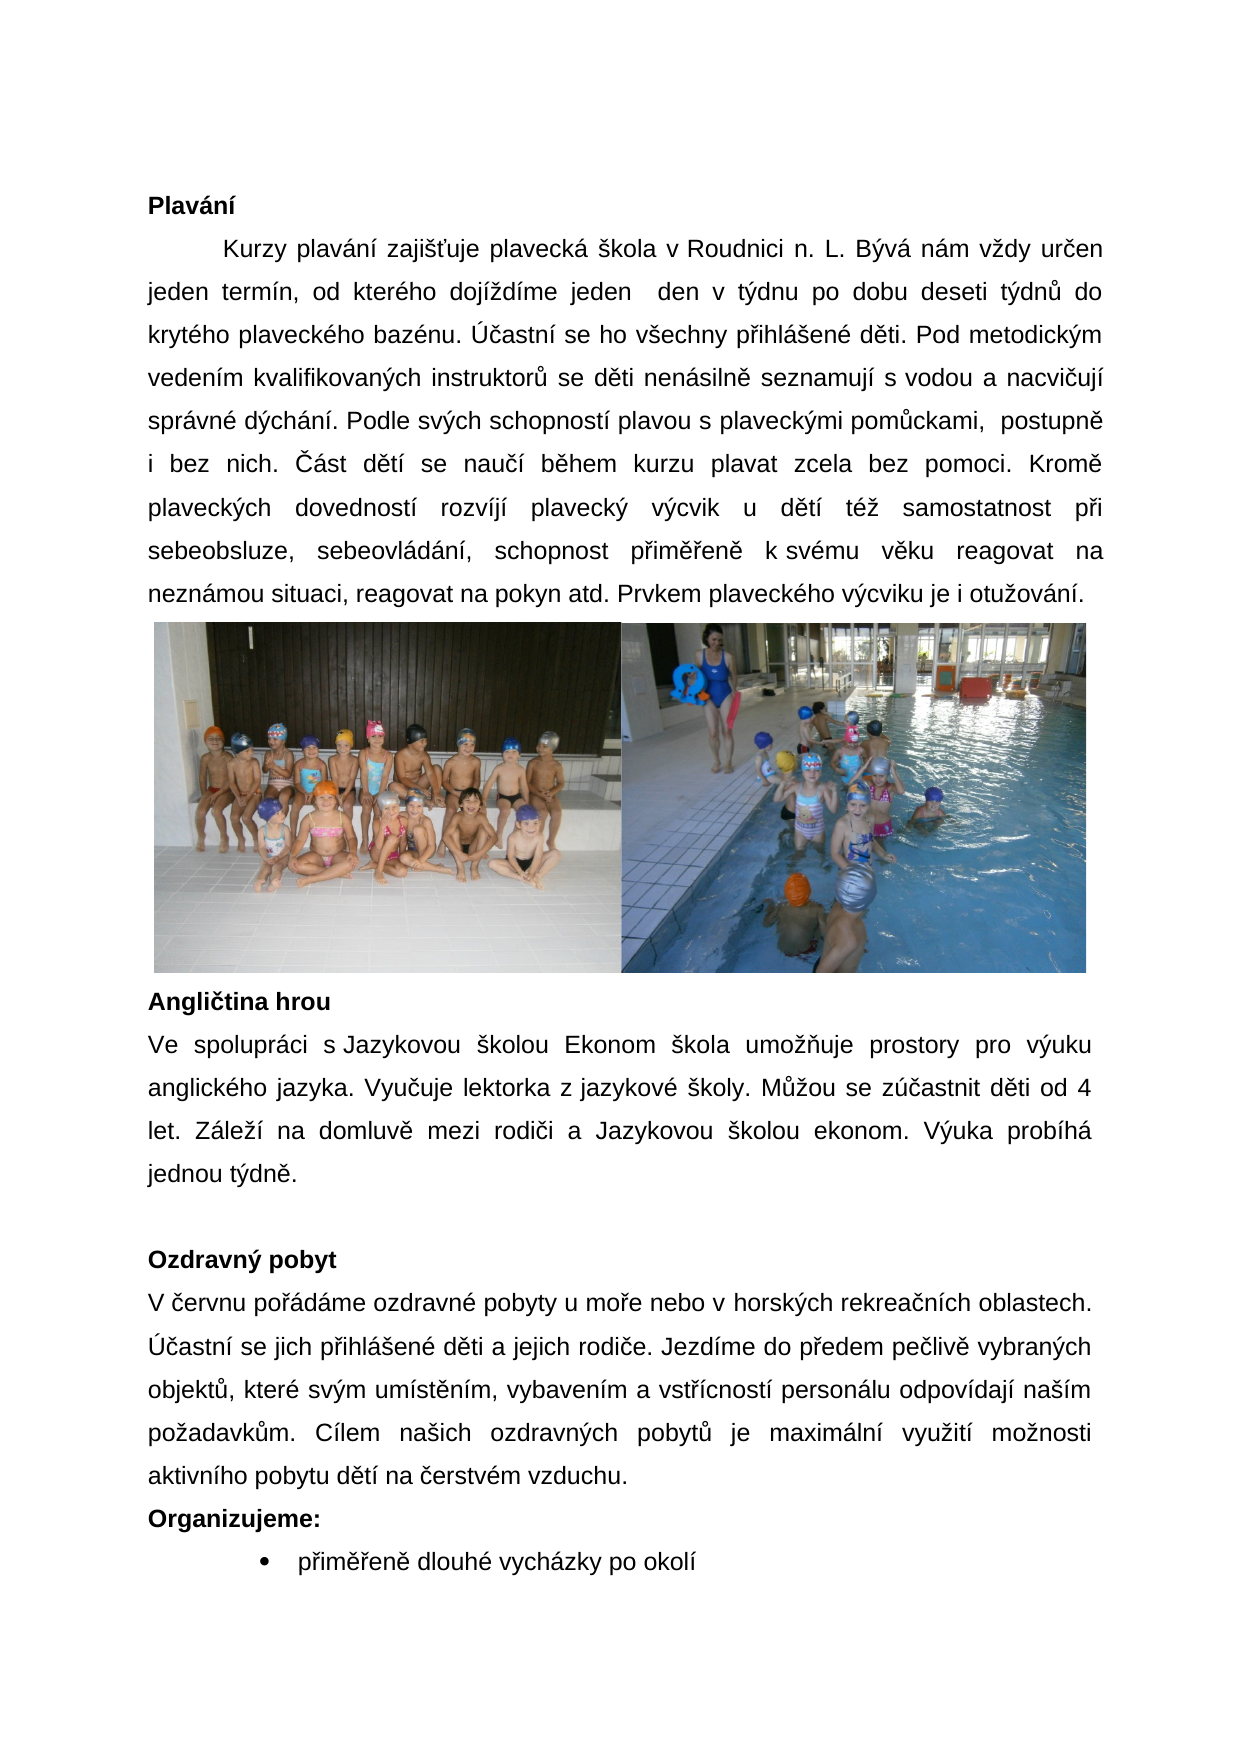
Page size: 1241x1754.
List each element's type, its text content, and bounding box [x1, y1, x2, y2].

text V červnu pořádáme ozdravné pobyty u moře nebo v horských rekreačních oblastech. Účastní se jich přihlášené děti a jejich rodiče. Jezdíme do předem pečlivě vybraných objektů, které svým umístěním, vybavením a vstřícností personálu odpovídají naším požadavkům. Cílem našich ozdravných pobytů je maximální využití možnosti aktivního pobytu dětí na čerstvém vzduchu. [148, 1288, 1093, 1490]
text Kurzy plavání zajišťuje plavecká škola v Roudnici n. L. Bývá nám vždy určen jeden termín, od kterého dojíždíme jeden den v týdnu po dobu deseti týdnů do krytého plaveckého bazénu. Účastní se ho všechny přihlášené děti. Pod metodickým vedením kvalifikovaných instruktorů se děti nenásilně seznamují s vodou a nacvičují správné dýchání. Podle svých schopností plavou s plaveckými pomůckami, postupně i bez nich. Část dětí se naučí během kurzu plavat zcela bez pomoci. Kromě plaveckých dovedností rozvíjí plavecký výcvik u dětí též samostatnost při sebeobsluze, sebeovládání, schopnost přiměřeně k svému věku reagovat na neznámou situaci, reagovat na pokyn atd. Prvkem plaveckého výcviku je i otužování. [148, 234, 1104, 608]
text Ve spolupráci s Jazykovou školou Ekonom škola umožňuje prostory pro výuku anglického jazyka. Vyučuje lektorka z jazykové školy. Můžou se zúčastnit děti od 4 let. Záleží na domluvě mezi rodiči a Jazykovou školou ekonom. Výuka probíhá jednou týdně. [148, 1030, 1093, 1188]
text Plavání [148, 191, 1093, 219]
text Angličtina hrou [148, 987, 1093, 1015]
text Ozdravný pobyt [148, 1245, 1093, 1274]
text Organizujeme: [148, 1504, 1093, 1533]
picture [154, 622, 1087, 973]
list přiměřeně dlouhé vycházky po okolí [260, 1547, 1093, 1576]
